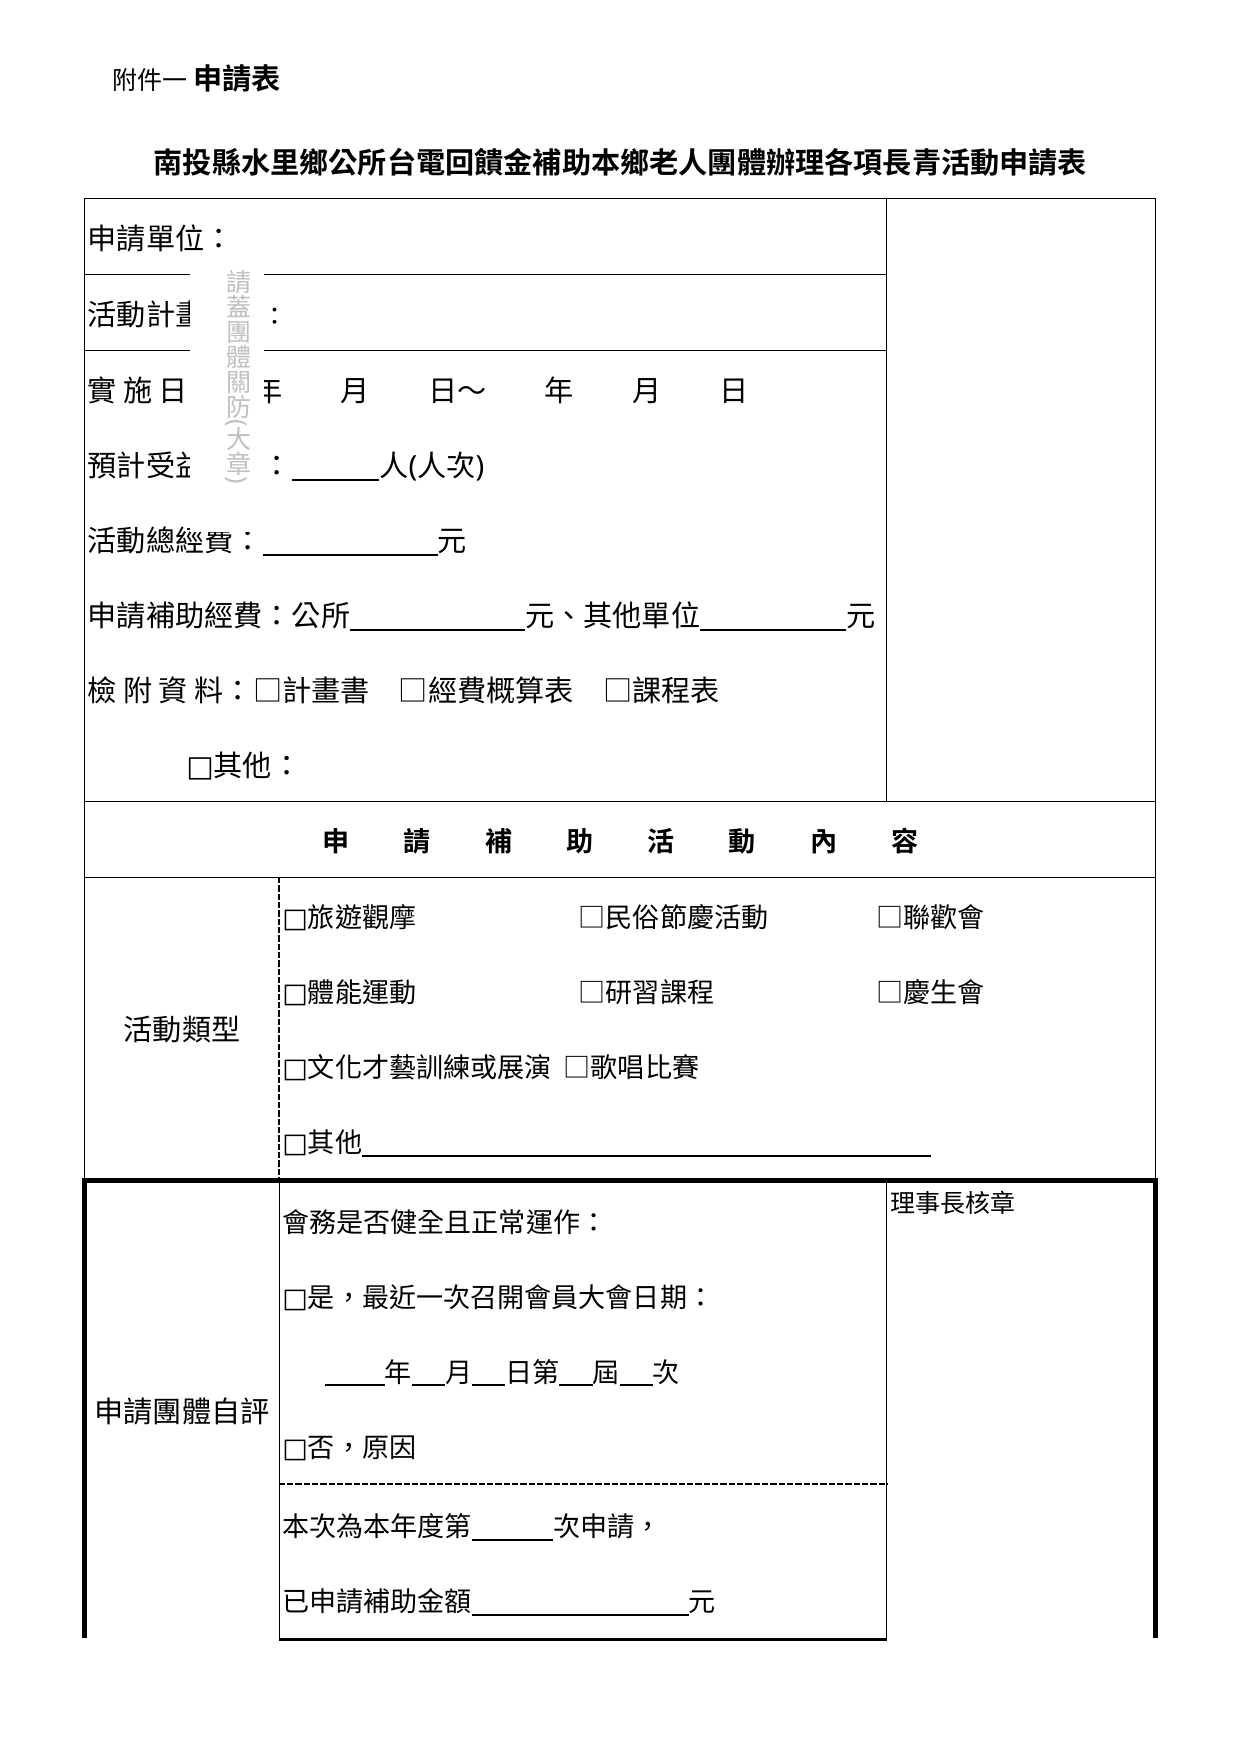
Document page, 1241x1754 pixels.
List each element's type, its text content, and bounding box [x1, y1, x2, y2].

table_cell 活動類型 [85, 878, 279, 1178]
table_header 南投縣水里鄉公所台電回饋金補助本鄉老人團體辦理各項長青活動申請表 [85, 123, 1156, 198]
table_cell 申請團體自評 [87, 1183, 279, 1637]
table_cell 申 請 補 助 活 動 內 容 [85, 802, 1155, 877]
table_header 南投縣水里鄉公所台電回饋金補助本鄉老人團體辦理各項長青活動申請表 [97, 48, 322, 119]
table_cell 理事長核章 [887, 1183, 1153, 1637]
table_cell 會務是否健全且正常運作： □是，最近一次召開會員大會日期： 年 月 日第 屆 次 □否，原因 [280, 1183, 886, 1483]
table_cell [279, 199, 886, 274]
table_cell 活動計畫名稱： [85, 275, 190, 350]
table_cell □旅遊觀摩 □民俗節慶活動 □聯歡會 □體能運動 □研習課程 □慶生會 □文化才藝訓練或展演 □歌唱比賽 □其他 [279, 878, 1155, 1178]
table_cell [190, 254, 264, 532]
table_cell 申請單位： [85, 199, 279, 274]
table_cell [887, 199, 1155, 801]
table_cell 活動計畫名稱： [264, 275, 886, 350]
table_cell 本次為本年度第 次申請， 已申請補助金額 元 [280, 1483, 886, 1637]
table_cell 實 施 日 期：年 月 日～ 年 月 日 預計受益人數： 人(人次) 活動總經費： 元 申請補助經費：公所 元、其他單位 元 檢 附 資 料：□計畫書 □經費概算表 □課程表 □其他： [85, 351, 886, 801]
